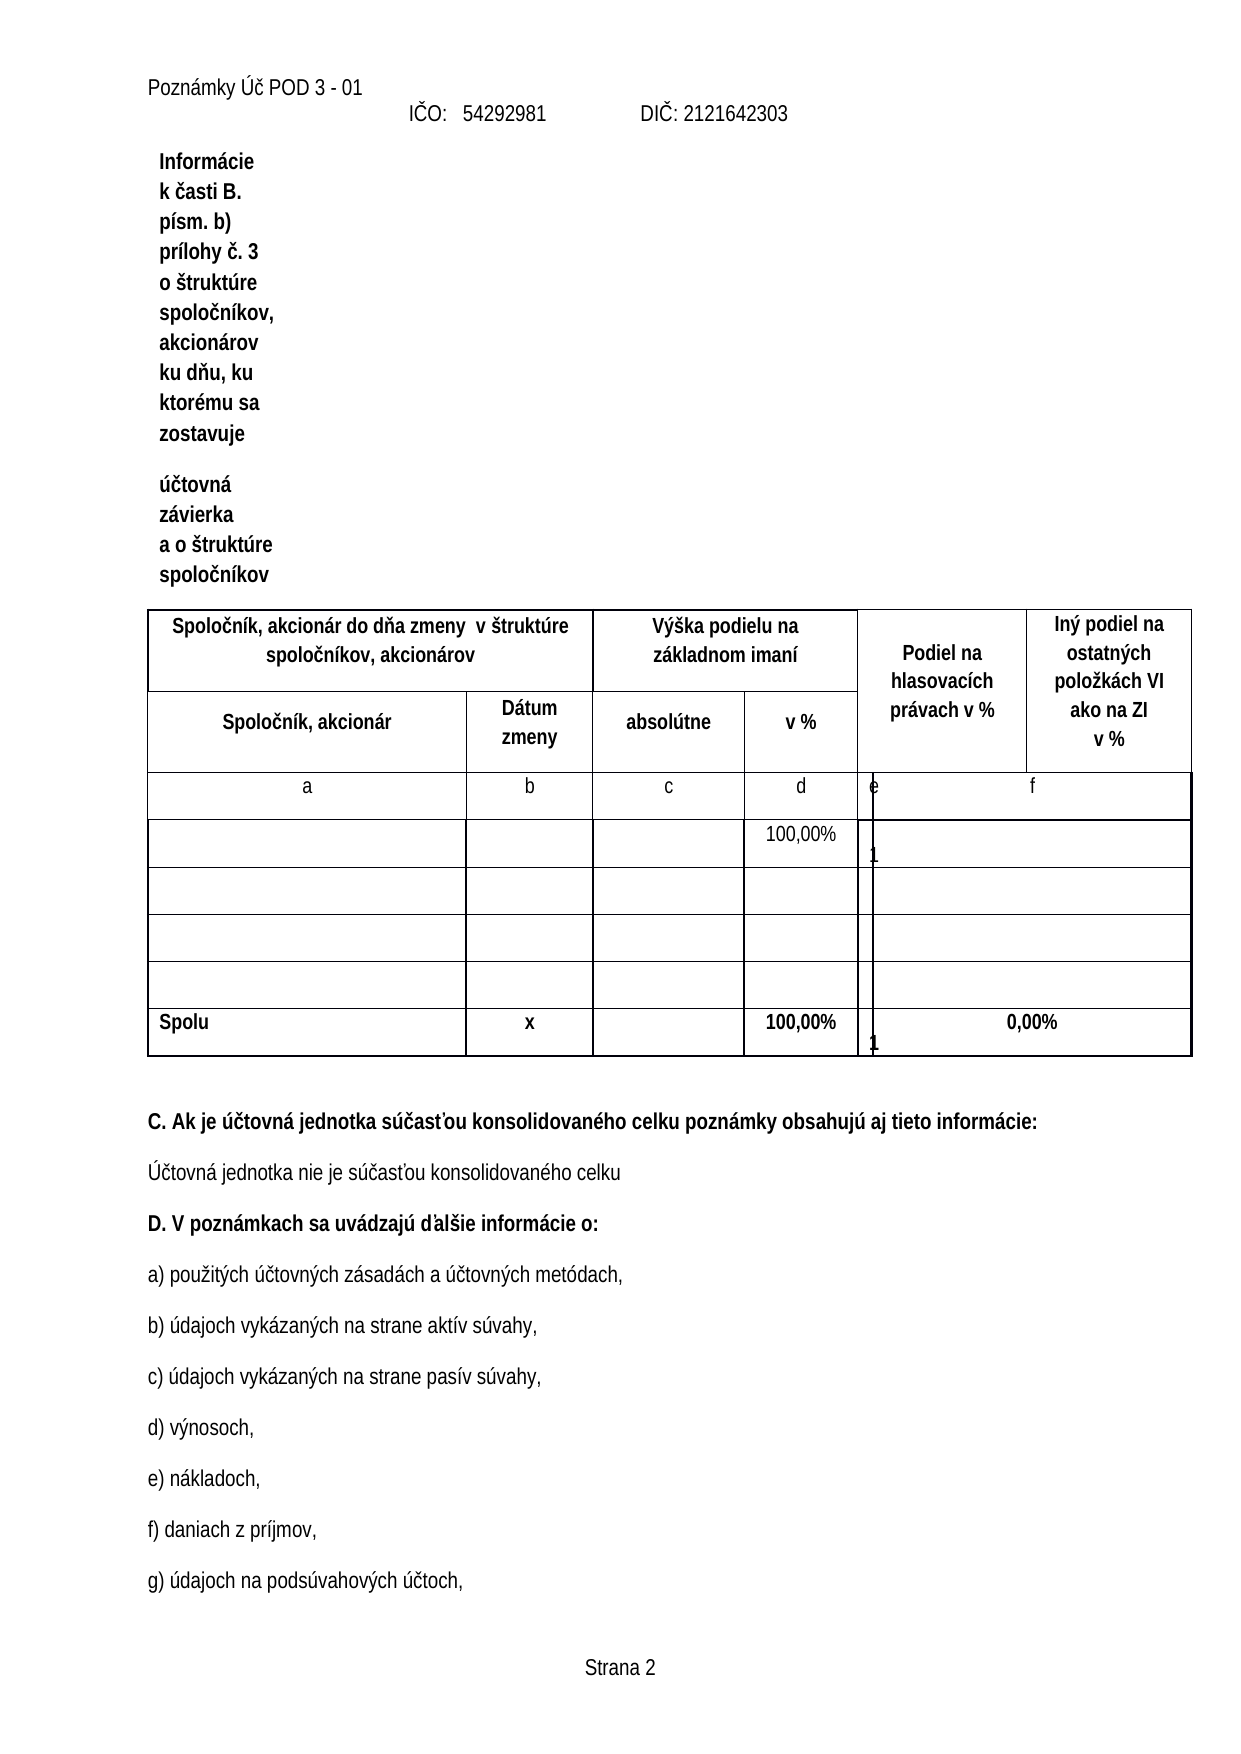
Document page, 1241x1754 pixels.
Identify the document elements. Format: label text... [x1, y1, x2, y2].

table_cell Spolu [149, 1009, 465, 1055]
table_header Informácie k časti B. písm. b) prílohy č. 3 o štruktúre spoločníkov, akcionárov ku dňu, ku ktorému sa zostavuje účtovná závierka a o štruktúre spoločníkov [148, 148, 293, 608]
table_cell [745, 962, 857, 1008]
table_cell Iný podiel na ostatných položkách VI ako na ZI v % [1027, 610, 1191, 772]
text e) nákladoch, [148, 1465, 1141, 1492]
table_cell d [745, 773, 857, 819]
table_cell absolútne [593, 692, 744, 772]
table_cell 100,00% [745, 1009, 857, 1055]
table_cell [1193, 914, 1240, 961]
text d) výnosoch, [148, 1414, 1141, 1441]
table_cell [467, 820, 592, 867]
text a) použitých účtovných zásadách a účtovných metódach, [148, 1261, 1141, 1287]
table_cell [1193, 819, 1240, 867]
table_cell [859, 915, 872, 961]
table_cell [594, 915, 743, 961]
table_cell [874, 962, 1190, 1008]
table_cell [149, 868, 465, 914]
table_cell [149, 915, 465, 961]
table_cell e [858, 773, 872, 819]
table_cell x [467, 1009, 592, 1055]
table_cell [1193, 1008, 1240, 1055]
table_cell [467, 868, 592, 914]
table_cell [859, 868, 872, 914]
table_cell [1193, 772, 1240, 819]
table_cell Výška podielu na základnom imaní [594, 611, 857, 691]
text C. Ak je účtovná jednotka súčasťou konsolidovaného celku poznámky obsahujú aj tieto informácie: [148, 1108, 1141, 1134]
table_cell [745, 915, 857, 961]
text c) údajoch vykázaných na strane pasív súvahy, [148, 1363, 1141, 1389]
table_cell [594, 820, 743, 867]
table_cell v % [745, 692, 857, 772]
table_cell [1193, 961, 1240, 1008]
table_cell 0,00% [874, 1009, 1190, 1055]
text D. V poznámkach sa uvádzajú ďalšie informácie o: [148, 1210, 1141, 1236]
table_cell [874, 821, 1190, 867]
table_cell [1192, 609, 1240, 691]
table_cell [467, 962, 592, 1008]
table_cell [874, 915, 1190, 961]
table_cell 100,00% [859, 821, 872, 867]
table_cell f [874, 773, 1190, 819]
table_cell [874, 868, 1190, 914]
table_cell [467, 915, 592, 961]
table_cell Dátum zmeny [467, 692, 592, 772]
table_cell Spoločník, akcionár [148, 692, 466, 772]
table_cell a [148, 773, 466, 819]
table_cell 100,00% [745, 820, 857, 867]
text Účtovná jednotka nie je súčasťou konsolidovaného celku [148, 1159, 1141, 1185]
table_cell [1192, 691, 1240, 772]
table_cell [594, 962, 743, 1008]
table_cell c [593, 773, 744, 819]
table_cell [859, 962, 872, 1008]
table_cell [745, 868, 857, 914]
table_cell Podiel na hlasovacích právach v % [858, 610, 1026, 772]
text g) údajoch na podsúvahových účtoch, [148, 1567, 1141, 1594]
text f) daniach z príjmov, [148, 1516, 1141, 1543]
table_cell b [467, 773, 592, 819]
table_cell [594, 1009, 743, 1055]
table_cell [149, 820, 465, 867]
table_cell [149, 962, 465, 1008]
table_cell 100,00% [859, 1009, 872, 1055]
table_cell Spoločník, akcionár do dňa zmeny v štruktúre spoločníkov, akcionárov [149, 611, 592, 691]
table_cell [594, 868, 743, 914]
text b) údajoch vykázaných na strane aktív súvahy, [148, 1312, 1141, 1338]
table_cell [1193, 867, 1240, 914]
